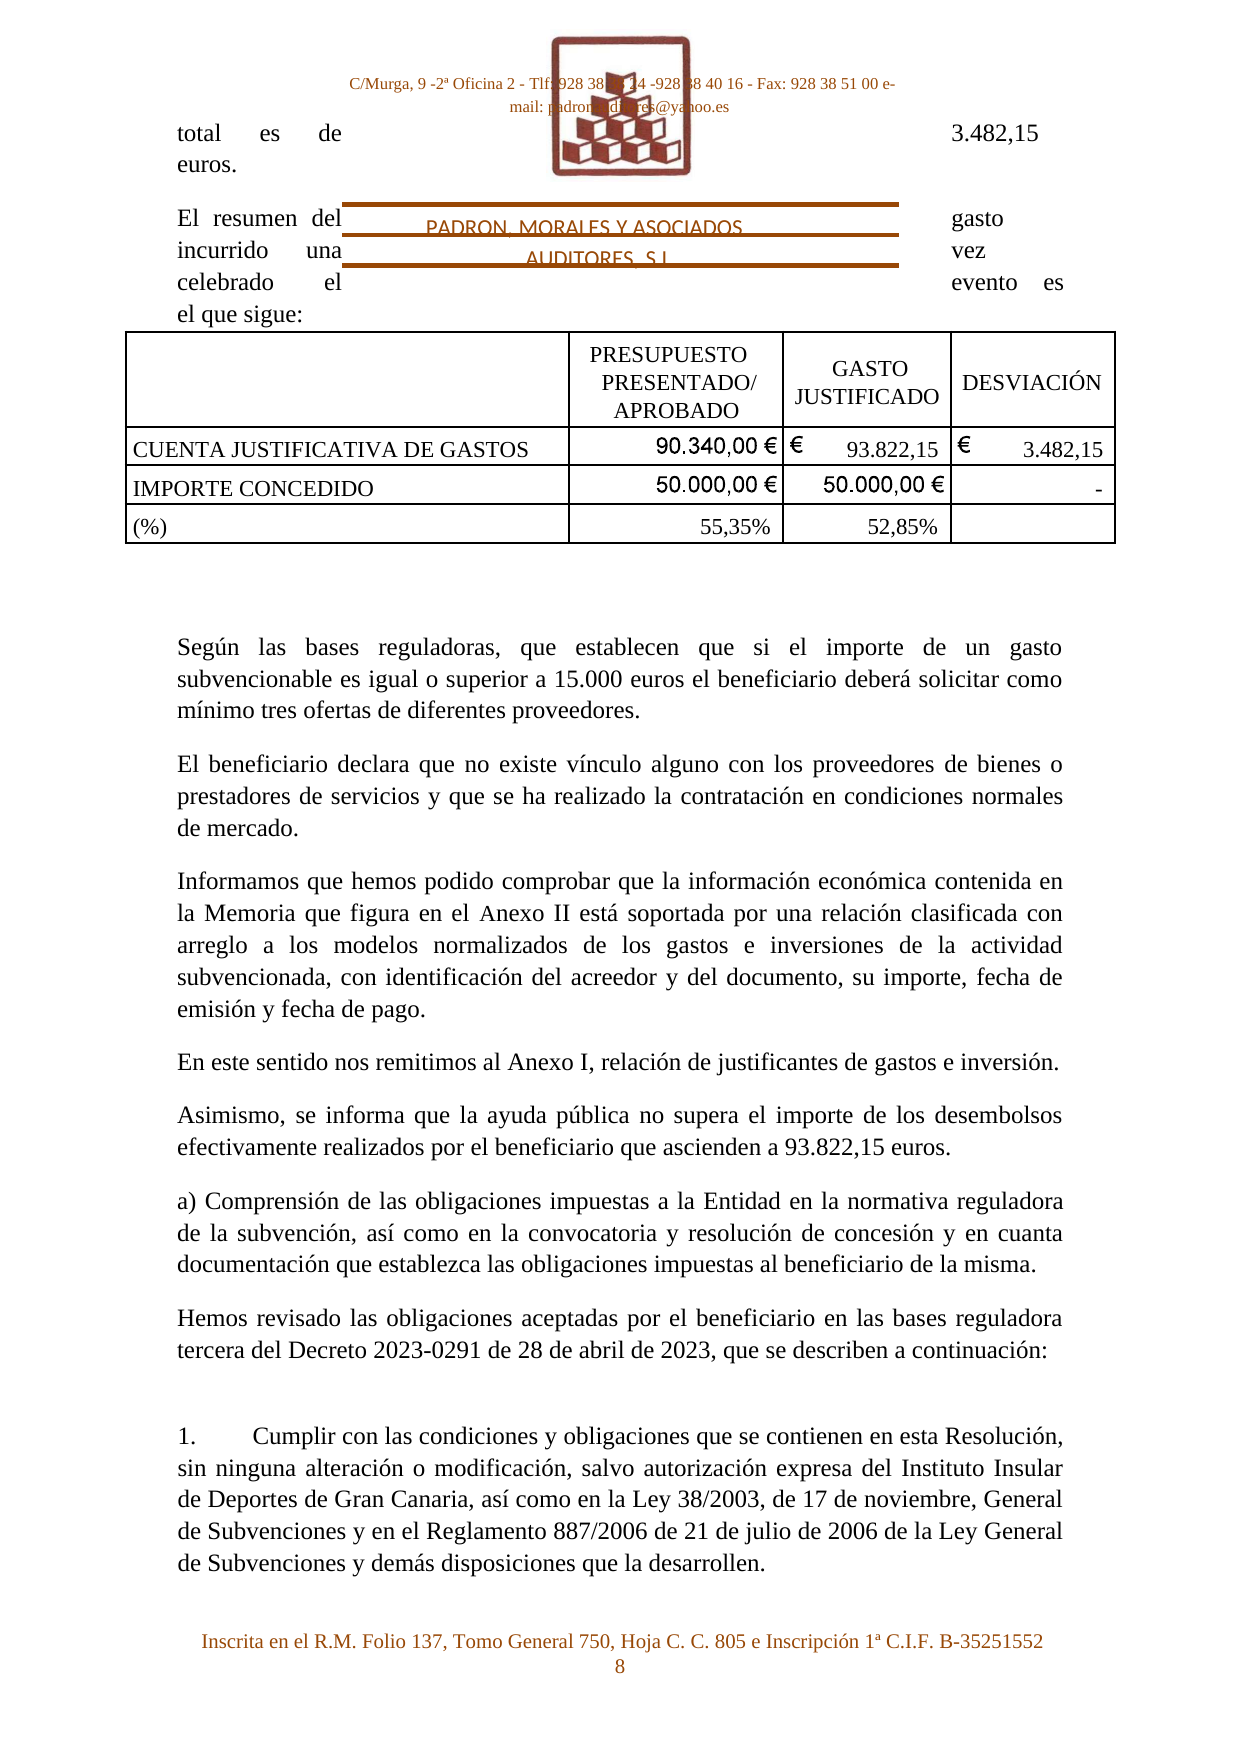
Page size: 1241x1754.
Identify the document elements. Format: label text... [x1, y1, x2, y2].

table_header GASTO JUSTIFICADO [784, 333, 950, 426]
text En este sentido nos remitimos al Anexo I, relación de justificantes de gastos e inversión. [177, 1047, 1064, 1076]
text Una vez celebrado el evento, el importe total de los gastos incurridos para la realización del evento asciende a 93.822,15 euros y la desviación positiva de la aplicación del gasto total es de 3.482,15 euros. [698, 118, 1064, 178]
table_header [127, 333, 568, 426]
table_cell 3.482,15 [952, 428, 1114, 464]
table_cell IMPORTE CONCEDIDO [127, 466, 568, 503]
text Una vez celebrado el evento, el importe total de los gastos incurridos para la realización del evento asciende a 93.822,15 euros y la desviación positiva de la aplicación del gasto total es de 3.482,15 euros. [177, 118, 546, 178]
table_cell [570, 466, 782, 503]
table_cell - [952, 466, 1114, 503]
table_cell [952, 505, 1114, 542]
table_cell [784, 466, 950, 503]
table_header PRESUPUESTO PRESENTADO/ APROBADO [570, 333, 782, 426]
table_cell CUENTA JUSTIFICATIVA DE GASTOS [127, 428, 568, 464]
text El resumen del gasto incurrido una vez celebrado el evento es el que sigue: [177, 203, 1064, 327]
table_cell 55,35% [570, 505, 782, 542]
table_cell [570, 428, 782, 464]
table_cell (%) [127, 505, 568, 542]
text Informamos que hemos podido comprobar que la información económica contenida en la Memoria que figura en el Anexo II está soportada por una relación clasificada con arreglo a los modelos normalizados de los gastos e inversiones de la actividad subvencionada, con identificación del acreedor y del documento, su importe, fecha de emisión y fecha de pago. [177, 866, 1064, 1022]
text Asimismo, se informa que la ayuda pública no supera el importe de los desembolsos efectivamente realizados por el beneficiario que ascienden a 93.822,15 euros. [177, 1101, 1064, 1161]
text Según las bases reguladoras, que establecen que si el importe de un gasto subvencionable es igual o superior a 15.000 euros el beneficiario deberá solicitar como mínimo tres ofertas de diferentes proveedores. [177, 632, 1064, 724]
text El beneficiario declara que no existe vínculo alguno con los proveedores de bienes o prestadores de servicios y que se ha realizado la contratación en condiciones normales de mercado. [177, 749, 1064, 841]
table_cell 93.822,15 [784, 428, 950, 464]
table_header DESVIACIÓN [952, 333, 1114, 426]
list Cumplir con las condiciones y obligaciones que se contienen en esta Resolución, sin ninguna alteración o modificación, salvo autorización expresa del Instituto Insular de Deportes de Gran Canaria, así como en la Ley 38/2003, de 17 de noviembre, General de Subvenciones y en el Reglamento 887/2006 de 21 de julio de 2006 de la Ley General de Subvenciones y demás disposiciones que la desarrollen. [177, 1421, 1064, 1577]
table_cell 52,85% [784, 505, 950, 542]
text Hemos revisado las obligaciones aceptadas por el beneficiario en las bases reguladora tercera del Decreto 2023-0291 de 28 de abril de 2023, que se describen a continuación: [177, 1303, 1064, 1364]
text a) Comprensión de las obligaciones impuestas a la Entidad en la normativa reguladora de la subvención, así como en la convocatoria y resolución de concesión y en cuanta documentación que establezca las obligaciones impuestas al beneficiario de la misma. [177, 1186, 1064, 1278]
